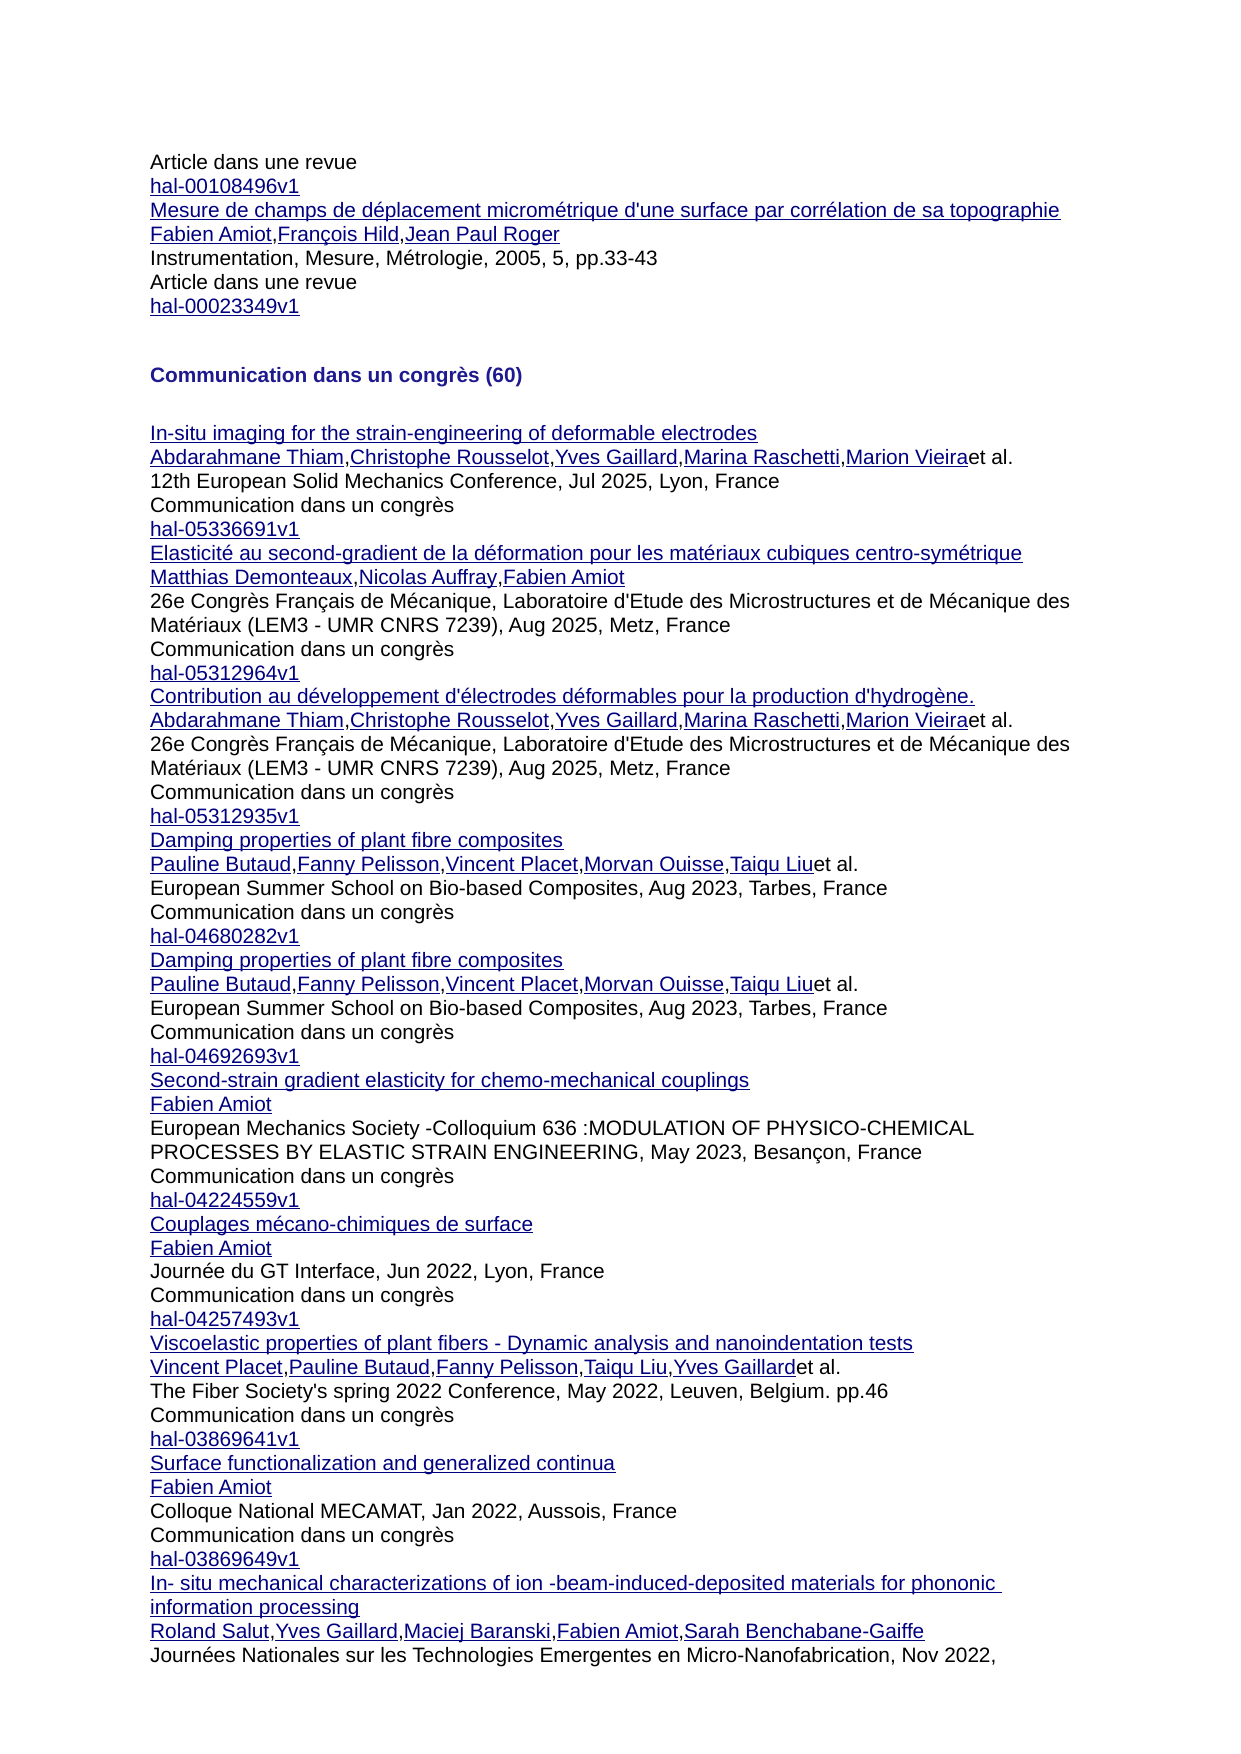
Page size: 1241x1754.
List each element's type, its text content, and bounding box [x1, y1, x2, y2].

table_cell Second-strain gradient elasticity for chemo-mechanical couplings Fabien Amiot European Mechanics Society -Colloquium 636 :MODULATION OF PHYSICO-CHEMICAL PROCESSES BY ELASTIC STRAIN ENGINEERING, May 2023, Besançon, France Communication dans un congrès hal-04224559v1 [150, 1068, 1090, 1211]
table_cell Article dans une revue hal-00108496v1 [150, 150, 1090, 198]
table_header In-situ imaging for the strain-engineering of deformable electrodes Abdarahmane Thiam,Christophe Rousselot,Yves Gaillard,Marina Raschetti,Marion Vieiraet al. 12th European Solid Mechanics Conference, Jul 2025, Lyon, France Communication dans un congrès hal-05336691v1 [150, 421, 1090, 541]
table_cell Elasticité au second-gradient de la déformation pour les matériaux cubiques centro-symétrique Matthias Demonteaux,Nicolas Auffray,Fabien Amiot 26e Congrès Français de Mécanique, Laboratoire d'Etude des Microstructures et de Mécanique des Matériaux (LEM3 - UMR CNRS 7239), Aug 2025, Metz, France Communication dans un congrès hal-05312964v1 [150, 541, 1090, 684]
table_cell Surface functionalization and generalized continua Fabien Amiot Colloque National MECAMAT, Jan 2022, Aussois, France Communication dans un congrès hal-03869649v1 [150, 1451, 1090, 1571]
subtitle Communication dans un congrès (60) [150, 362, 1090, 386]
table_cell Mesure de champs de déplacement micrométrique d'une surface par corrélation de sa topographie Fabien Amiot,François Hild,Jean Paul Roger Instrumentation, Mesure, Métrologie, 2005, 5, pp.33-43 Article dans une revue hal-00023349v1 [150, 198, 1090, 318]
table_cell Viscoelastic properties of plant fibers - Dynamic analysis and nanoindentation tests Vincent Placet,Pauline Butaud,Fanny Pelisson,Taiqu Liu,Yves Gaillardet al. The Fiber Society's spring 2022 Conference, May 2022, Leuven, Belgium. pp.46 Communication dans un congrès hal-03869641v1 [150, 1331, 1090, 1451]
table_cell Damping properties of plant fibre composites Pauline Butaud,Fanny Pelisson,Vincent Placet,Morvan Ouisse,Taiqu Liuet al. European Summer School on Bio-based Composites, Aug 2023, Tarbes, France Communication dans un congrès hal-04680282v1 [150, 828, 1090, 948]
table_cell Couplages mécano-chimiques de surface Fabien Amiot Journée du GT Interface, Jun 2022, Lyon, France Communication dans un congrès hal-04257493v1 [150, 1211, 1090, 1331]
table_cell Damping properties of plant fibre composites Pauline Butaud,Fanny Pelisson,Vincent Placet,Morvan Ouisse,Taiqu Liuet al. European Summer School on Bio-based Composites, Aug 2023, Tarbes, France Communication dans un congrès hal-04692693v1 [150, 948, 1090, 1068]
table_cell Contribution au développement d'électrodes déformables pour la production d'hydrogène. Abdarahmane Thiam,Christophe Rousselot,Yves Gaillard,Marina Raschetti,Marion Vieiraet al. 26e Congrès Français de Mécanique, Laboratoire d'Etude des Microstructures et de Mécanique des Matériaux (LEM3 - UMR CNRS 7239), Aug 2025, Metz, France Communication dans un congrès hal-05312935v1 [150, 684, 1090, 828]
table_cell In- situ mechanical characterizations of ion -beam-induced-deposited materials for phononic information processing Roland Salut,Yves Gaillard,Maciej Baranski,Fabien Amiot,Sarah Benchabane-Gaiffe Journées Nationales sur les Technologies Emergentes en Micro-Nanofabrication, Nov 2022, [150, 1571, 1090, 1667]
